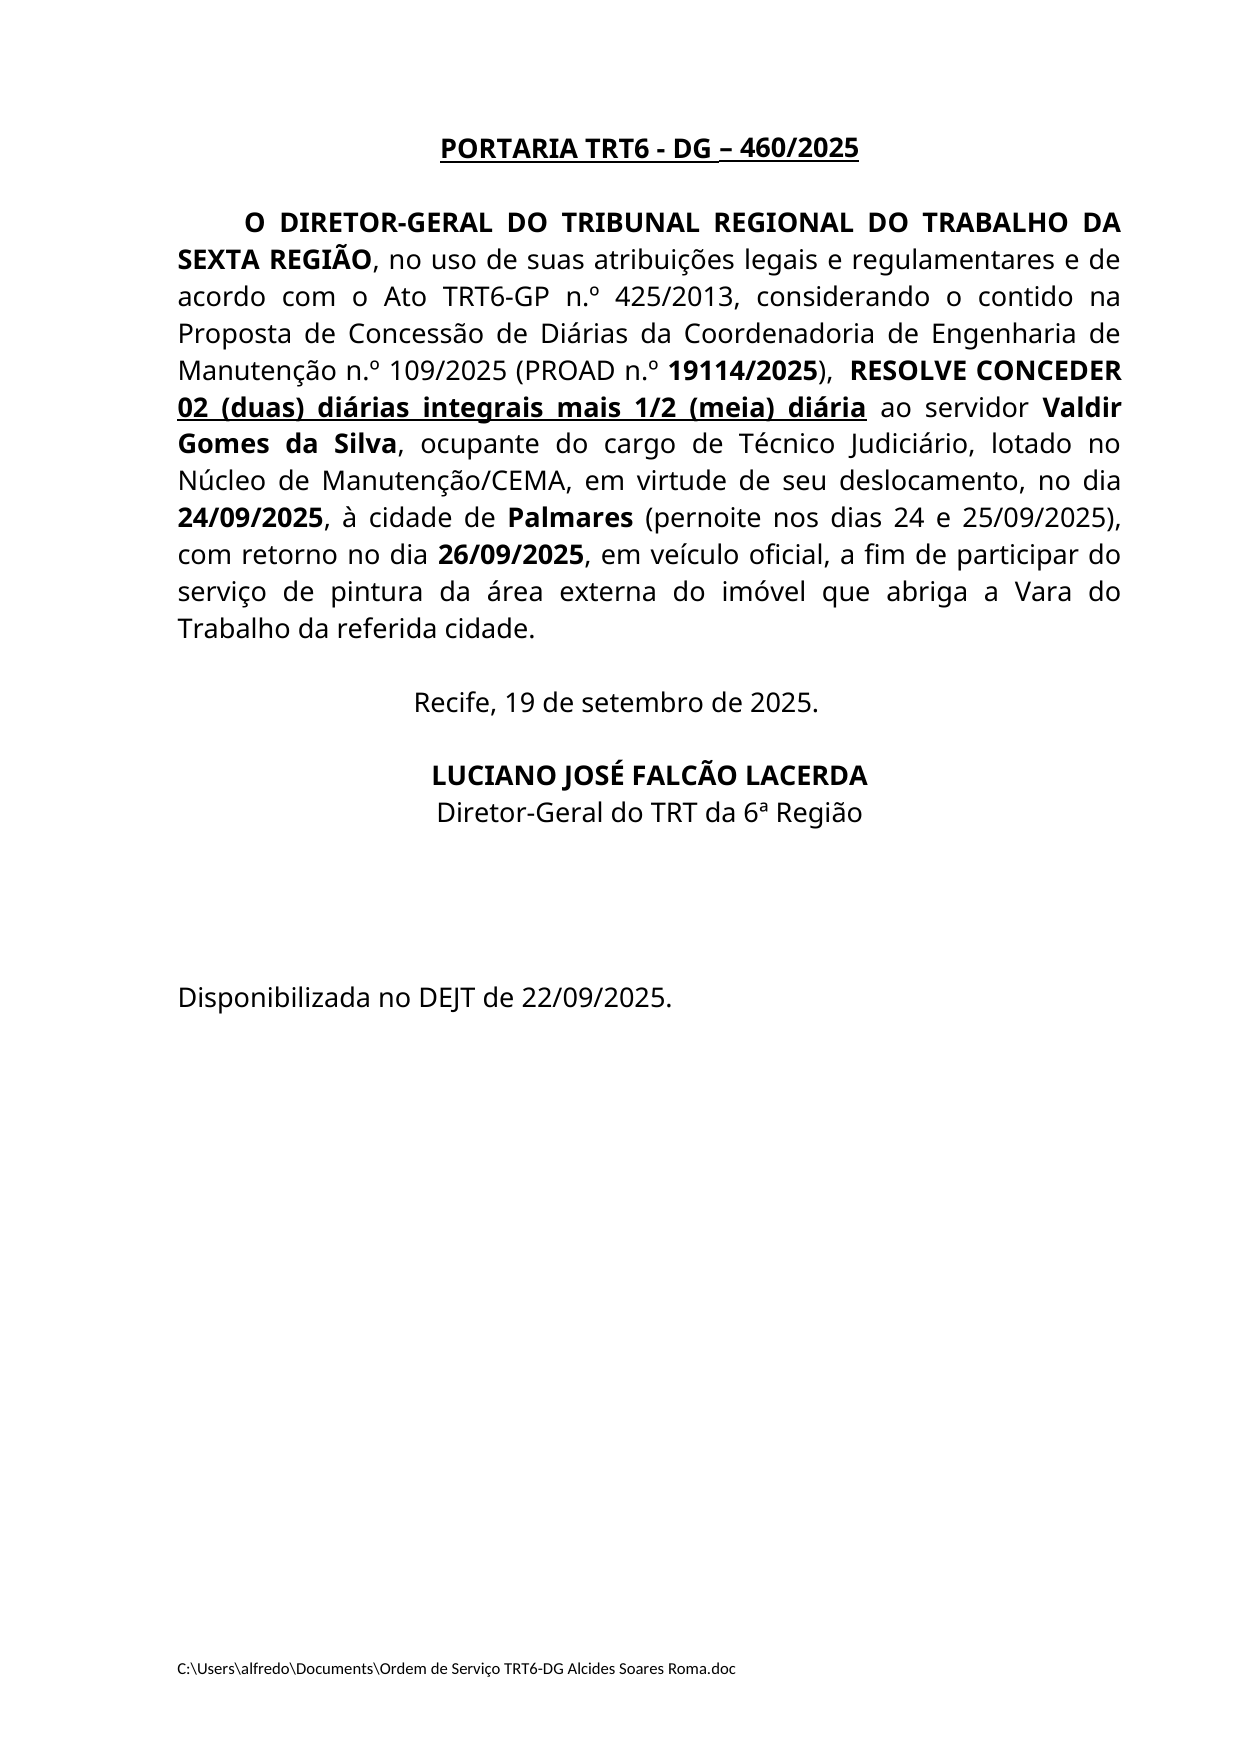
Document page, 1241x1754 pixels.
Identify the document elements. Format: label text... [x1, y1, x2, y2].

text Diretor-Geral do TRT da 6ª Região [177, 794, 1122, 831]
text LUCIANO JOSÉ FALCÃO LACERDA [177, 757, 1122, 794]
text Recife, 19 de setembro de 2025. [177, 683, 1122, 720]
text O DIRETOR-GERAL DO TRIBUNAL REGIONAL DO TRABALHO DA SEXTA REGIÃO, no uso de suas atribuições legais e regulamentares e de acordo com o Ato TRT6-GP n.º 425/2013, considerando o contido na Proposta de Concessão de Diárias da Coordenadoria de Engenharia de Manutenção n.º 109/2025 (PROAD n.º 19114/2025), RESOLVE CONCEDER 02 (duas) diárias integrais mais 1/2 (meia) diária ao servidor Valdir Gomes da Silva, ocupante do cargo de Técnico Judiciário, lotado no Núcleo de Manutenção/CEMA, em virtude de seu deslocamento, no dia 24/09/2025, à cidade de Palmares (pernoite nos dias 24 e 25/09/2025), com retorno no dia 26/09/2025, em veículo oficial, a fim de participar do serviço de pintura da área externa do imóvel que abriga a Vara do Trabalho da referida cidade. [177, 204, 1122, 646]
text Disponibilizada no DEJT de 22/09/2025. [177, 978, 1122, 1015]
text PORTARIA TRT6 - DG – 460/2025 [177, 129, 1122, 167]
